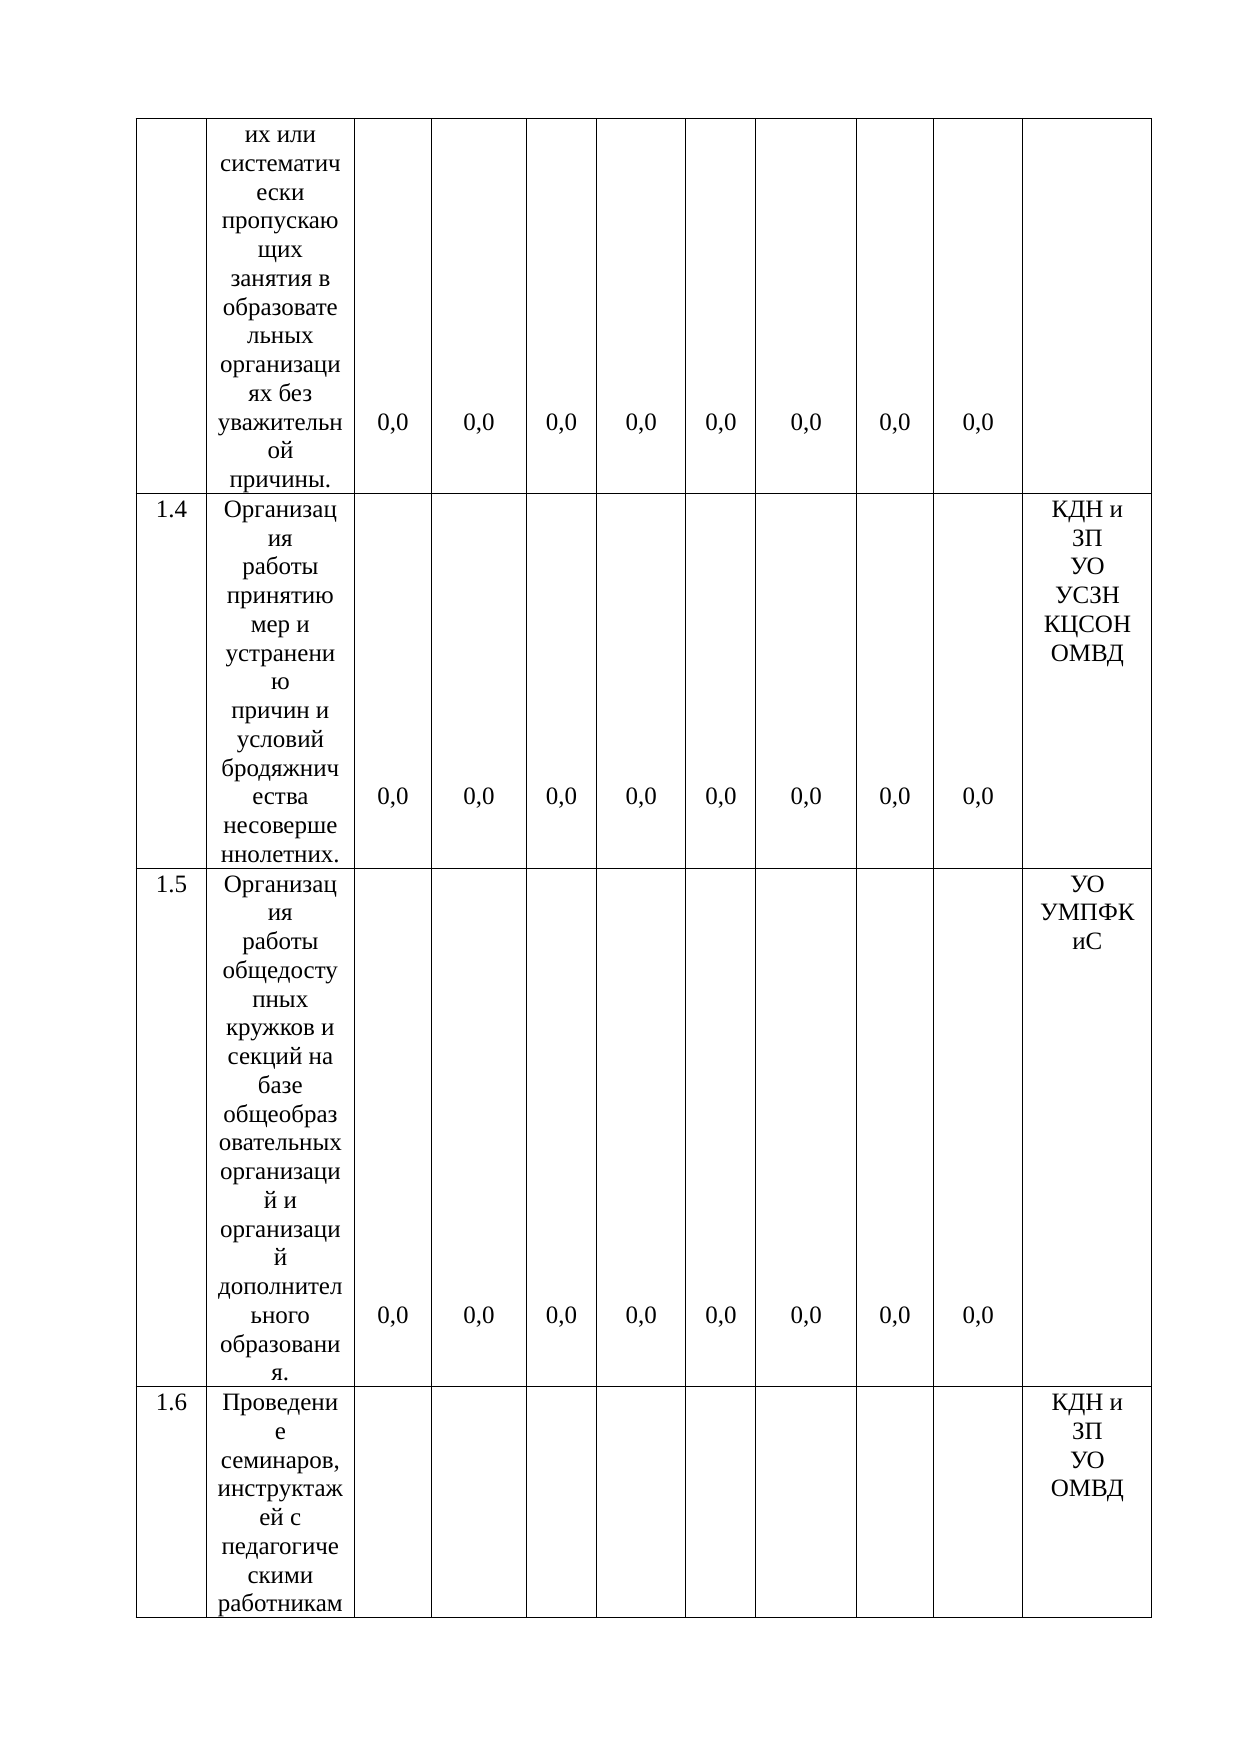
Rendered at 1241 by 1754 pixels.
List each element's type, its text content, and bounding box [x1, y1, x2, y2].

table_cell Организация работы принятию мер и устранению причин и условий бродяжничества несовершеннолетних. [343, 494, 354, 868]
table_cell 0,0 [597, 869, 685, 1386]
table_cell 0,0 [934, 494, 1022, 868]
table_cell [934, 1387, 1022, 1617]
table_cell 0,0 [355, 119, 431, 493]
table_cell КДН и ЗП УО ОМВД [1023, 1387, 1151, 1617]
table_cell Организация работы общедоступных кружков и секций на базе общеобразовательных организаций и организаций дополнительного образования. [207, 869, 217, 1386]
table_cell 0,0 [857, 494, 933, 868]
table_cell 0,0 [857, 119, 933, 493]
table_cell [686, 1387, 755, 1617]
table_cell 1.4 [137, 494, 206, 868]
table_cell 0,0 [355, 494, 431, 868]
table_cell 0,0 [355, 869, 431, 1386]
table_cell 0,0 [686, 119, 755, 493]
table_cell 0,0 [686, 494, 755, 868]
table_cell Организация работы принятию мер и устранению причин и условий бродяжничества несовершеннолетних. [207, 494, 217, 868]
table_cell 1.6 [137, 1387, 206, 1617]
table_cell [355, 1387, 431, 1617]
table_cell КДН и ЗП УО УСЗН КЦСОН ОМВД [1023, 494, 1151, 868]
table_cell 0,0 [934, 869, 1022, 1386]
table_cell 0,0 [934, 119, 1022, 493]
table_cell Организация работы общедоступных кружков и секций на базе общеобразовательных организаций и организаций дополнительного образования. [343, 869, 354, 1386]
table_cell 0,0 [432, 494, 526, 868]
table_cell УО УМПФКиС [1023, 869, 1151, 1386]
table_cell 0,0 [527, 494, 596, 868]
table_cell [597, 1387, 685, 1617]
table_cell 1.5 [137, 869, 206, 1386]
table_cell 0,0 [756, 494, 856, 868]
table_cell 0,0 [527, 119, 596, 493]
table_cell 0,0 [597, 494, 685, 868]
table_cell 0,0 [597, 119, 685, 493]
table_cell [432, 1387, 526, 1617]
table_cell [137, 119, 206, 493]
table_cell [857, 1387, 933, 1617]
table_cell 0,0 [857, 869, 933, 1386]
table_cell [756, 1387, 856, 1617]
table_cell 0,0 [756, 869, 856, 1386]
table_cell [1023, 119, 1151, 493]
table_cell 0,0 [527, 869, 596, 1386]
table_cell 0,0 [756, 119, 856, 493]
table_cell 0,0 [686, 869, 755, 1386]
table_cell 0,0 [432, 869, 526, 1386]
table_cell [527, 1387, 596, 1617]
table_cell 0,0 [432, 119, 526, 493]
